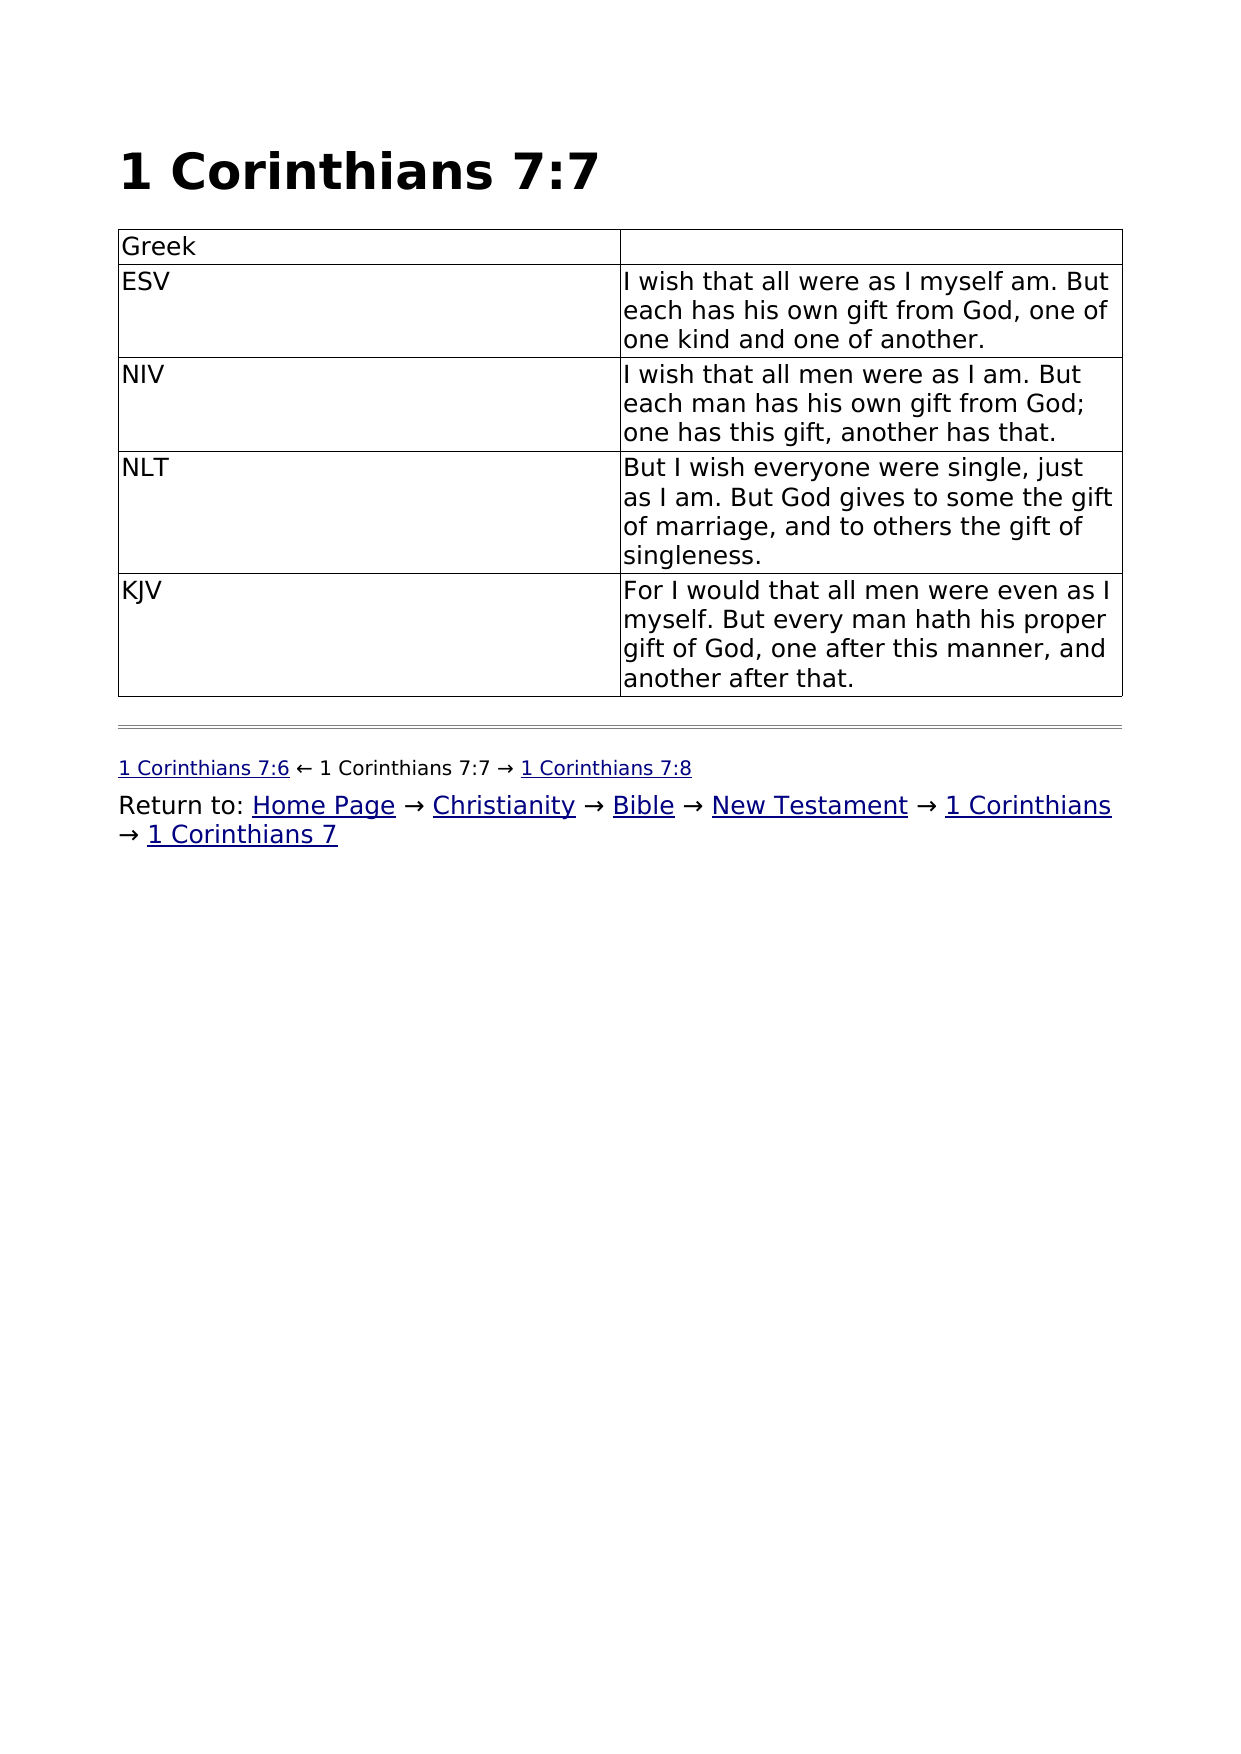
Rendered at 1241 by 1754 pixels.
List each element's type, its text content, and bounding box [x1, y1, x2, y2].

table_cell NLT [119, 452, 620, 573]
table_header [621, 230, 1122, 264]
table_cell KJV [119, 574, 620, 696]
table_cell But I wish everyone were single, just as I am. But God gives to some the gift of marriage, and to others the gift of singleness. [621, 452, 1122, 573]
table_cell ESV [119, 265, 620, 357]
table_cell NIV [119, 358, 620, 451]
table_header Greek [119, 230, 620, 264]
subtitle 1 Corinthians 7:7 [118, 143, 1122, 201]
table_cell I wish that all were as I myself am. But each has his own gift from God, one of one kind and one of another. [621, 265, 1122, 357]
table_cell I wish that all men were as I am. But each man has his own gift from God; one has this gift, another has that. [621, 358, 1122, 451]
table_cell For I would that all men were even as I myself. But every man hath his proper gift of God, one after this manner, and another after that. [621, 574, 1122, 696]
text Return to: Home Page → Christianity → Bible → New Testament → 1 Corinthians → 1 Corinthians 7 [118, 791, 1122, 849]
text 1 Corinthians 7:6 ← 1 Corinthians 7:7 → 1 Corinthians 7:8 [118, 757, 1122, 791]
